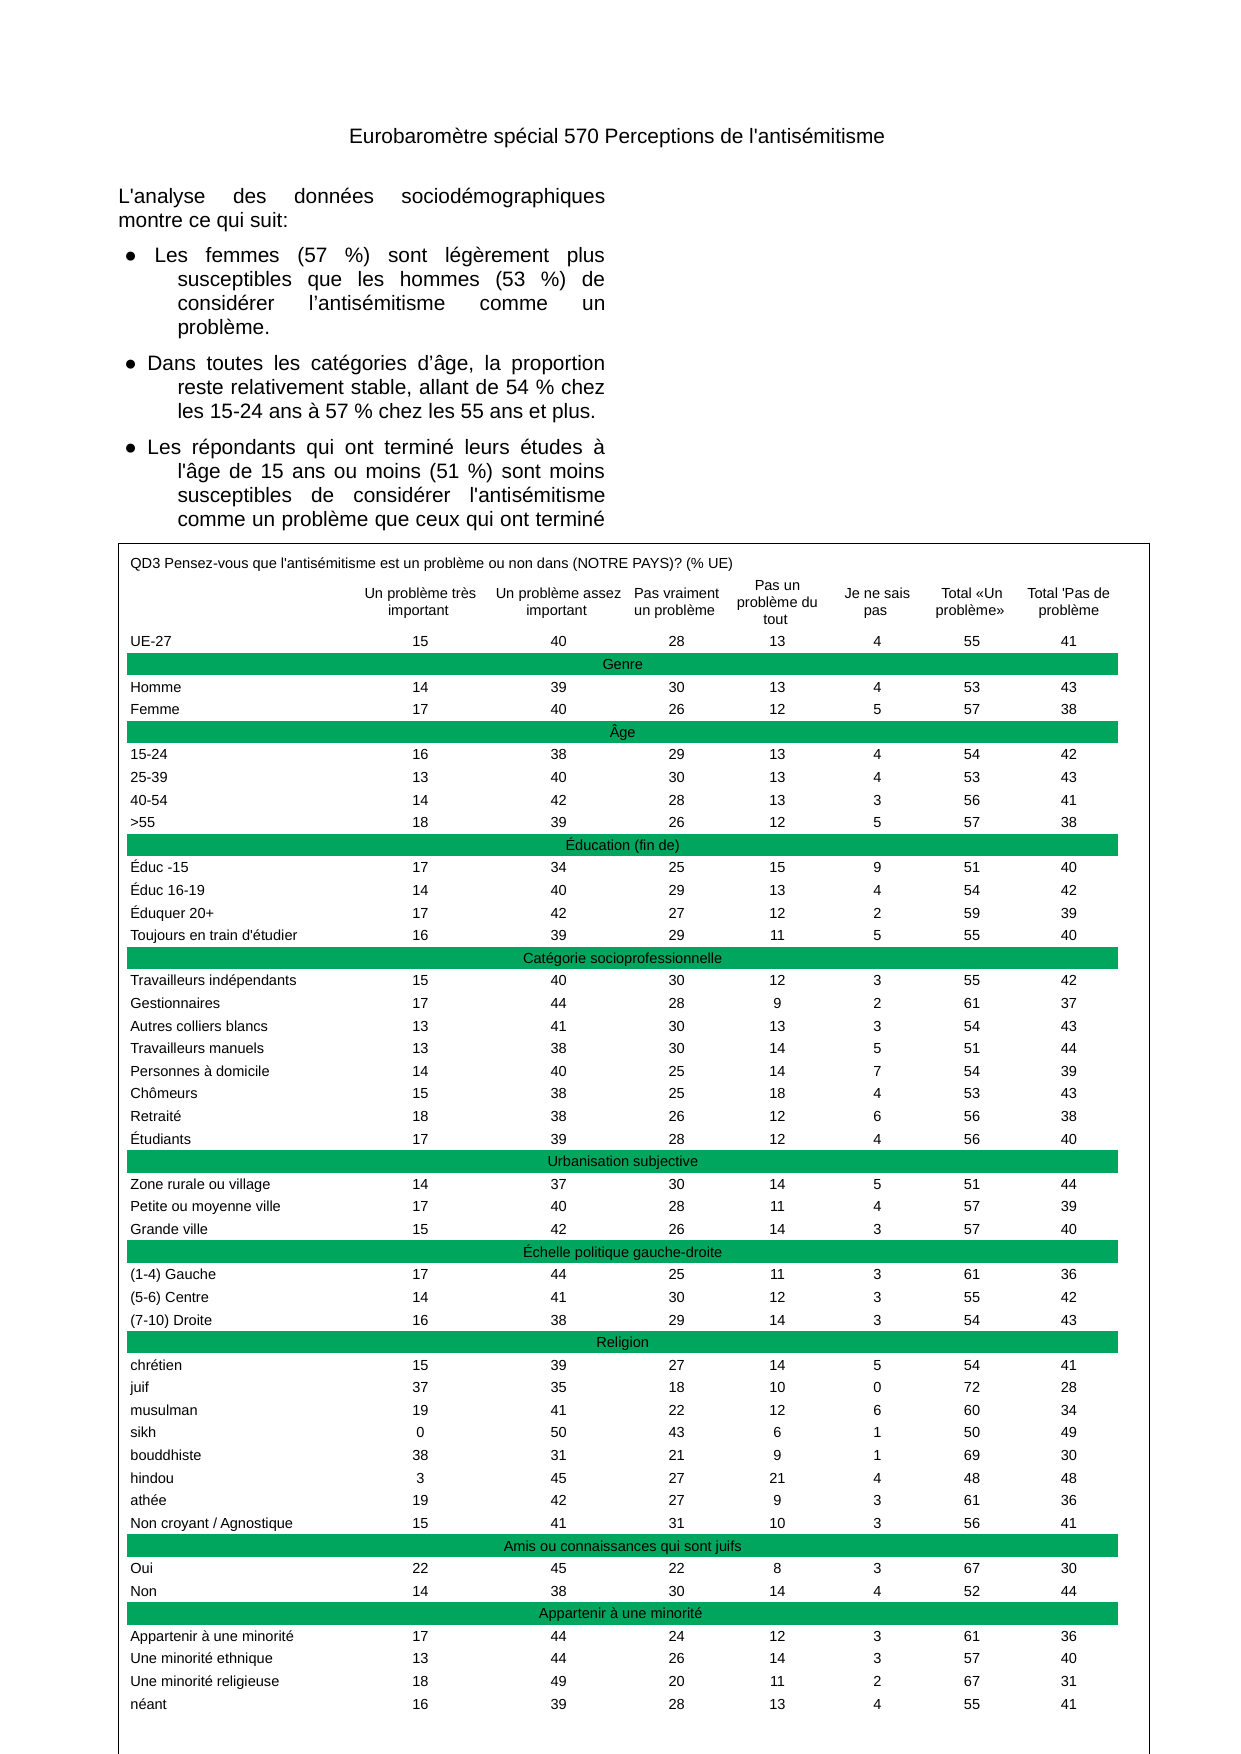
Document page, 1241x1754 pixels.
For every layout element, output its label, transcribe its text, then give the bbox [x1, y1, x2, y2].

table_cell 61 [924, 1263, 1019, 1286]
table_cell 13 [724, 766, 830, 788]
table_cell 45 [488, 1466, 629, 1489]
table_cell 11 [724, 924, 830, 947]
table_cell Chômeurs [127, 1082, 352, 1105]
table_cell 1 [830, 1421, 924, 1444]
table_cell Grande ville [127, 1218, 352, 1240]
table_cell 40 [488, 630, 629, 653]
table_cell 22 [629, 1399, 724, 1421]
table_cell Pas vraiment un problème [629, 574, 724, 630]
table_cell 22 [629, 1557, 724, 1579]
table_cell 17 [352, 698, 488, 721]
table_cell 39 [1019, 1060, 1118, 1082]
table_cell 44 [488, 1625, 629, 1647]
table_cell UE-27 [127, 630, 352, 653]
table_cell 38 [488, 1082, 629, 1105]
table_cell 13 [724, 630, 830, 653]
table_cell 56 [924, 1105, 1019, 1127]
table_cell 38 [488, 1308, 629, 1331]
table_cell 37 [488, 1173, 629, 1195]
table_cell bouddhiste [127, 1444, 352, 1466]
table_cell 43 [1019, 675, 1118, 698]
table_cell 34 [1019, 1399, 1118, 1421]
table_cell 61 [924, 992, 1019, 1014]
table_cell 6 [830, 1105, 924, 1127]
table_cell Personnes à domicile [127, 1060, 352, 1082]
table_cell 30 [629, 1286, 724, 1308]
table_cell (7-10) Droite [127, 1308, 352, 1331]
table_cell 4 [830, 1128, 924, 1150]
table_cell 57 [924, 1218, 1019, 1240]
table_cell 40 [1019, 1128, 1118, 1150]
table_cell 28 [629, 1128, 724, 1150]
table_cell 25-39 [127, 766, 352, 788]
table_cell 29 [629, 1308, 724, 1331]
table_cell 13 [352, 766, 488, 788]
table_cell Une minorité religieuse [127, 1670, 352, 1692]
table_cell 29 [629, 879, 724, 901]
table_cell 21 [724, 1466, 830, 1489]
table_cell 14 [352, 1580, 488, 1602]
table_cell 49 [1019, 1421, 1118, 1444]
table_cell 30 [629, 1037, 724, 1059]
table_cell Pas un problème du tout [724, 574, 830, 630]
table_cell 42 [1019, 743, 1118, 766]
table_cell 5 [830, 924, 924, 947]
table_cell 14 [724, 1060, 830, 1082]
table_cell 72 [924, 1376, 1019, 1399]
table_cell 7 [830, 1060, 924, 1082]
table_cell 39 [488, 1693, 629, 1715]
table_cell 41 [488, 1286, 629, 1308]
table_cell 54 [924, 879, 1019, 901]
table_cell 3 [352, 1466, 488, 1489]
table_cell 13 [724, 1693, 830, 1715]
table_cell 53 [924, 1082, 1019, 1105]
table_cell 14 [724, 1647, 830, 1670]
table_cell 12 [724, 698, 830, 721]
table_cell 30 [1019, 1557, 1118, 1579]
table_cell 13 [352, 1647, 488, 1670]
table_cell 13 [352, 1014, 488, 1037]
table_cell 42 [1019, 1286, 1118, 1308]
table_cell 42 [488, 1489, 629, 1512]
table_cell 13 [724, 788, 830, 811]
table_cell 44 [1019, 1037, 1118, 1059]
table_cell 43 [629, 1421, 724, 1444]
table_cell 9 [830, 856, 924, 879]
table_cell 0 [830, 1376, 924, 1399]
table_cell 44 [1019, 1173, 1118, 1195]
table_cell 39 [1019, 901, 1118, 924]
table_cell 25 [629, 1060, 724, 1082]
table_cell 41 [1019, 1512, 1118, 1534]
table_cell 11 [724, 1670, 830, 1692]
table_cell Urbanisation subjective [127, 1150, 1118, 1173]
table_cell 8 [724, 1557, 830, 1579]
table_cell Non croyant / Agnostique [127, 1512, 352, 1534]
table_cell 14 [352, 1173, 488, 1195]
text ● Dans toutes les catégories d’âge, la proportion reste relativement stable, allant de 54 % chez les 15-24 ans à 57 % chez les 55 ans et plus. [124, 351, 605, 423]
table_cell Éduc 16-19 [127, 879, 352, 901]
table_cell 9 [724, 1489, 830, 1512]
table_cell 38 [352, 1444, 488, 1466]
table_cell Gestionnaires [127, 992, 352, 1014]
table_cell 26 [629, 811, 724, 833]
table_cell 15 [724, 856, 830, 879]
table_cell 39 [488, 811, 629, 833]
table_cell 6 [830, 1399, 924, 1421]
table_cell 38 [488, 1105, 629, 1127]
table_cell 3 [830, 969, 924, 992]
table_cell 36 [1019, 1489, 1118, 1512]
table_cell 9 [724, 1444, 830, 1466]
table_cell 4 [830, 1466, 924, 1489]
table_cell 13 [724, 879, 830, 901]
table_cell 16 [352, 743, 488, 766]
table_cell 14 [724, 1218, 830, 1240]
table_cell 2 [830, 901, 924, 924]
table_cell 44 [1019, 1580, 1118, 1602]
table_cell 55 [924, 969, 1019, 992]
table_cell 40 [1019, 1647, 1118, 1670]
table_cell 27 [629, 901, 724, 924]
table_cell hindou [127, 1466, 352, 1489]
table_cell 38 [1019, 811, 1118, 833]
table_cell 19 [352, 1489, 488, 1512]
table_cell 27 [629, 1354, 724, 1376]
table_cell Éducation (fin de) [127, 834, 1118, 856]
table_cell 22 [352, 1557, 488, 1579]
table_cell 13 [724, 1014, 830, 1037]
table_cell 44 [488, 992, 629, 1014]
table_cell 52 [924, 1580, 1019, 1602]
table_cell Total «Un problème» [924, 574, 1019, 630]
table_cell 14 [724, 1580, 830, 1602]
table_cell 41 [1019, 630, 1118, 653]
table_cell 53 [924, 675, 1019, 698]
table_cell 61 [924, 1625, 1019, 1647]
table_cell 48 [924, 1466, 1019, 1489]
table_cell 57 [924, 1195, 1019, 1218]
table_cell 54 [924, 1308, 1019, 1331]
table_cell 2 [830, 992, 924, 1014]
table_cell 15-24 [127, 743, 352, 766]
table_cell 57 [924, 698, 1019, 721]
table_cell Éduc -15 [127, 856, 352, 879]
table_cell 20 [629, 1670, 724, 1692]
table_cell 3 [830, 1557, 924, 1579]
table_cell 18 [629, 1376, 724, 1399]
table_cell 42 [488, 901, 629, 924]
table_cell 28 [629, 788, 724, 811]
table_cell 1 [830, 1444, 924, 1466]
table_cell 14 [352, 1286, 488, 1308]
table_cell 40-54 [127, 788, 352, 811]
table_cell 36 [1019, 1263, 1118, 1286]
table_cell 27 [629, 1489, 724, 1512]
table_cell 4 [830, 743, 924, 766]
table_cell 12 [724, 1286, 830, 1308]
table_cell 43 [1019, 1014, 1118, 1037]
table_cell Retraité [127, 1105, 352, 1127]
table_cell 30 [629, 675, 724, 698]
table_cell 30 [629, 1173, 724, 1195]
table_cell 51 [924, 1173, 1019, 1195]
table_cell 5 [830, 698, 924, 721]
table_cell 17 [352, 901, 488, 924]
table_cell 5 [830, 1037, 924, 1059]
table_cell 3 [830, 1625, 924, 1647]
table_cell 43 [1019, 766, 1118, 788]
table_cell 17 [352, 1128, 488, 1150]
table_cell 69 [924, 1444, 1019, 1466]
table_cell 28 [1019, 1376, 1118, 1399]
table_cell 25 [629, 856, 724, 879]
table_cell 26 [629, 1218, 724, 1240]
table_cell 6 [724, 1421, 830, 1444]
table_cell 11 [724, 1263, 830, 1286]
table_cell 39 [488, 1354, 629, 1376]
table_cell 40 [488, 1195, 629, 1218]
table_cell Femme [127, 698, 352, 721]
table_cell 30 [629, 1580, 724, 1602]
table_cell 38 [1019, 1105, 1118, 1127]
table_cell 0 [352, 1421, 488, 1444]
table_cell Travailleurs indépendants [127, 969, 352, 992]
table_cell 40 [488, 879, 629, 901]
table_cell >55 [127, 811, 352, 833]
table_cell 2 [830, 1670, 924, 1692]
table_cell 55 [924, 924, 1019, 947]
table_cell 61 [924, 1489, 1019, 1512]
table_cell 3 [830, 1014, 924, 1037]
table_cell 14 [352, 879, 488, 901]
table_cell 30 [1019, 1444, 1118, 1466]
table_cell 41 [488, 1399, 629, 1421]
table_cell (1-4) Gauche [127, 1263, 352, 1286]
table_cell 56 [924, 1128, 1019, 1150]
table_cell 38 [488, 1037, 629, 1059]
table_cell 17 [352, 1195, 488, 1218]
table_cell Autres colliers blancs [127, 1014, 352, 1037]
table_cell 3 [830, 1647, 924, 1670]
table_cell 39 [488, 924, 629, 947]
table_cell 14 [352, 1060, 488, 1082]
table_cell 41 [488, 1014, 629, 1037]
table_cell 39 [488, 675, 629, 698]
table_cell 17 [352, 1625, 488, 1647]
table_cell 18 [352, 811, 488, 833]
table_cell Appartenir à une minorité [127, 1602, 1118, 1625]
table_cell Catégorie socioprofessionnelle [127, 947, 1118, 969]
table_cell 15 [352, 1354, 488, 1376]
table_cell 4 [830, 675, 924, 698]
table_cell 51 [924, 1037, 1019, 1059]
table_cell Âge [127, 721, 1118, 743]
table_cell 21 [629, 1444, 724, 1466]
table_cell Un problème très important [352, 574, 488, 630]
table_cell 5 [830, 1354, 924, 1376]
table_cell 50 [488, 1421, 629, 1444]
table_header QD3 Pensez-vous que l'antisémitisme est un problème ou non dans (NOTRE PAYS)? (% UE) [127, 551, 1118, 574]
table_cell 37 [352, 1376, 488, 1399]
table_cell 42 [488, 788, 629, 811]
table_cell 38 [1019, 698, 1118, 721]
table_cell Éduquer 20+ [127, 901, 352, 924]
table_cell 39 [488, 1128, 629, 1150]
table_cell sikh [127, 1421, 352, 1444]
table_cell 26 [629, 1647, 724, 1670]
table_cell Je ne sais pas [830, 574, 924, 630]
table_cell 3 [830, 1286, 924, 1308]
table_cell 17 [352, 1263, 488, 1286]
table_cell 29 [629, 743, 724, 766]
table_cell 26 [629, 1105, 724, 1127]
table_cell Étudiants [127, 1128, 352, 1150]
table_cell 35 [488, 1376, 629, 1399]
table_cell 57 [924, 811, 1019, 833]
table_cell Petite ou moyenne ville [127, 1195, 352, 1218]
table_cell 51 [924, 856, 1019, 879]
table_cell 15 [352, 1512, 488, 1534]
table_cell 44 [488, 1647, 629, 1670]
table_cell 14 [724, 1173, 830, 1195]
table_cell 34 [488, 856, 629, 879]
table_cell 41 [488, 1512, 629, 1534]
table_cell 14 [724, 1354, 830, 1376]
table_cell 37 [1019, 992, 1118, 1014]
table_cell 55 [924, 1693, 1019, 1715]
table_cell 4 [830, 1082, 924, 1105]
table_cell 10 [724, 1512, 830, 1534]
table_cell néant [127, 1693, 352, 1715]
table_cell 15 [352, 1218, 488, 1240]
table_cell 50 [924, 1421, 1019, 1444]
table_cell 15 [352, 969, 488, 992]
table_cell 5 [830, 811, 924, 833]
table_cell 14 [724, 1308, 830, 1331]
table_cell 40 [1019, 924, 1118, 947]
table_cell 10 [724, 1376, 830, 1399]
table_cell 55 [924, 630, 1019, 653]
table_cell 48 [1019, 1466, 1118, 1489]
table_cell 31 [488, 1444, 629, 1466]
table_cell 42 [1019, 969, 1118, 992]
table_cell 3 [830, 1263, 924, 1286]
table_cell 57 [924, 1647, 1019, 1670]
table_cell Total 'Pas de problème [1019, 574, 1118, 630]
table_cell 36 [1019, 1625, 1118, 1647]
table_cell 18 [352, 1105, 488, 1127]
table_cell 4 [830, 630, 924, 653]
table_cell 45 [488, 1557, 629, 1579]
table_cell 40 [1019, 1218, 1118, 1240]
table_cell 3 [830, 1218, 924, 1240]
table_cell (5-6) Centre [127, 1286, 352, 1308]
text ● Les répondants qui ont terminé leurs études à l'âge de 15 ans ou moins (51 %) sont moins susceptibles de considérer l'antisémitisme comme un problème que ceux qui ont terminé leurs études à l'âge de 20 ans ou plus (59 %). [124, 435, 605, 542]
table_cell Zone rurale ou village [127, 1173, 352, 1195]
table_cell 3 [830, 788, 924, 811]
table_cell 16 [352, 1693, 488, 1715]
table_cell 12 [724, 1399, 830, 1421]
table_cell 3 [830, 1308, 924, 1331]
table_cell 44 [488, 1263, 629, 1286]
table_cell 26 [629, 698, 724, 721]
table_cell 39 [1019, 1195, 1118, 1218]
table_cell 54 [924, 1014, 1019, 1037]
table_cell 11 [724, 1195, 830, 1218]
table_cell 16 [352, 924, 488, 947]
table_cell 40 [488, 698, 629, 721]
table_cell 41 [1019, 788, 1118, 811]
table_cell 28 [629, 1693, 724, 1715]
table_cell 67 [924, 1670, 1019, 1692]
table_cell Oui [127, 1557, 352, 1579]
table_cell 25 [629, 1082, 724, 1105]
table_cell [127, 574, 352, 630]
table_cell 4 [830, 879, 924, 901]
table_cell 28 [629, 630, 724, 653]
table_cell 14 [352, 788, 488, 811]
table_cell 43 [1019, 1308, 1118, 1331]
table_cell Toujours en train d'étudier [127, 924, 352, 947]
table_cell 54 [924, 743, 1019, 766]
table_cell 12 [724, 969, 830, 992]
table_cell Un problème assez important [488, 574, 629, 630]
table_cell 15 [352, 1082, 488, 1105]
table_cell 40 [488, 1060, 629, 1082]
table_cell 40 [488, 969, 629, 992]
table_cell 19 [352, 1399, 488, 1421]
table_cell 59 [924, 901, 1019, 924]
table_cell 9 [724, 992, 830, 1014]
table_cell 43 [1019, 1082, 1118, 1105]
table_cell 31 [629, 1512, 724, 1534]
table_cell 54 [924, 1354, 1019, 1376]
table_cell 56 [924, 788, 1019, 811]
table_cell 14 [724, 1037, 830, 1059]
table_cell 42 [488, 1218, 629, 1240]
table_cell 49 [488, 1670, 629, 1692]
table_cell Non [127, 1580, 352, 1602]
table_cell 5 [830, 1173, 924, 1195]
table_cell 12 [724, 1625, 830, 1647]
table_cell 12 [724, 811, 830, 833]
table_cell 24 [629, 1625, 724, 1647]
table_cell 28 [629, 1195, 724, 1218]
table_cell 41 [1019, 1693, 1118, 1715]
table_cell 17 [352, 992, 488, 1014]
table_cell 3 [830, 1489, 924, 1512]
table_cell Échelle politique gauche-droite [127, 1240, 1118, 1263]
table_cell 60 [924, 1399, 1019, 1421]
table_cell 67 [924, 1557, 1019, 1579]
table_cell 38 [488, 1580, 629, 1602]
table_cell 12 [724, 901, 830, 924]
table_cell Amis ou connaissances qui sont juifs [127, 1534, 1118, 1557]
table_cell 54 [924, 1060, 1019, 1082]
table_cell Religion [127, 1331, 1118, 1353]
table_cell 28 [629, 992, 724, 1014]
text L'analyse des données sociodémographiques montre ce qui suit: [118, 183, 605, 231]
table_cell 18 [724, 1082, 830, 1105]
table_cell 12 [724, 1128, 830, 1150]
table_cell 16 [352, 1308, 488, 1331]
table_cell 53 [924, 766, 1019, 788]
table_cell 15 [352, 630, 488, 653]
table_cell 31 [1019, 1670, 1118, 1692]
table_cell 30 [629, 766, 724, 788]
table_cell Appartenir à une minorité [127, 1625, 352, 1647]
table_cell chrétien [127, 1354, 352, 1376]
table_cell 4 [830, 1693, 924, 1715]
table_cell 4 [830, 1195, 924, 1218]
table_cell 42 [1019, 879, 1118, 901]
table_cell juif [127, 1376, 352, 1399]
table_cell 55 [924, 1286, 1019, 1308]
table_cell 13 [352, 1037, 488, 1059]
table_cell 12 [724, 1105, 830, 1127]
table_cell 29 [629, 924, 724, 947]
table_cell 30 [629, 969, 724, 992]
table_cell 17 [352, 856, 488, 879]
table_cell 18 [352, 1670, 488, 1692]
table_cell 4 [830, 766, 924, 788]
table_cell 30 [629, 1014, 724, 1037]
table_cell 4 [830, 1580, 924, 1602]
table_cell 13 [724, 675, 830, 698]
table_cell 14 [352, 675, 488, 698]
table_cell musulman [127, 1399, 352, 1421]
table_cell 3 [830, 1512, 924, 1534]
table_cell Homme [127, 675, 352, 698]
table_cell 41 [1019, 1354, 1118, 1376]
table_cell 56 [924, 1512, 1019, 1534]
table_cell 38 [488, 743, 629, 766]
table_cell athée [127, 1489, 352, 1512]
text ● Les femmes (57 %) sont légèrement plus susceptibles que les hommes (53 %) de considérer l’antisémitisme comme un problème. [124, 243, 605, 339]
table_cell 25 [629, 1263, 724, 1286]
table_cell 13 [724, 743, 830, 766]
table_cell Travailleurs manuels [127, 1037, 352, 1059]
table_cell 40 [1019, 856, 1118, 879]
table_cell Une minorité ethnique [127, 1647, 352, 1670]
table_cell 27 [629, 1466, 724, 1489]
table_cell Genre [127, 653, 1118, 675]
table_cell 40 [488, 766, 629, 788]
